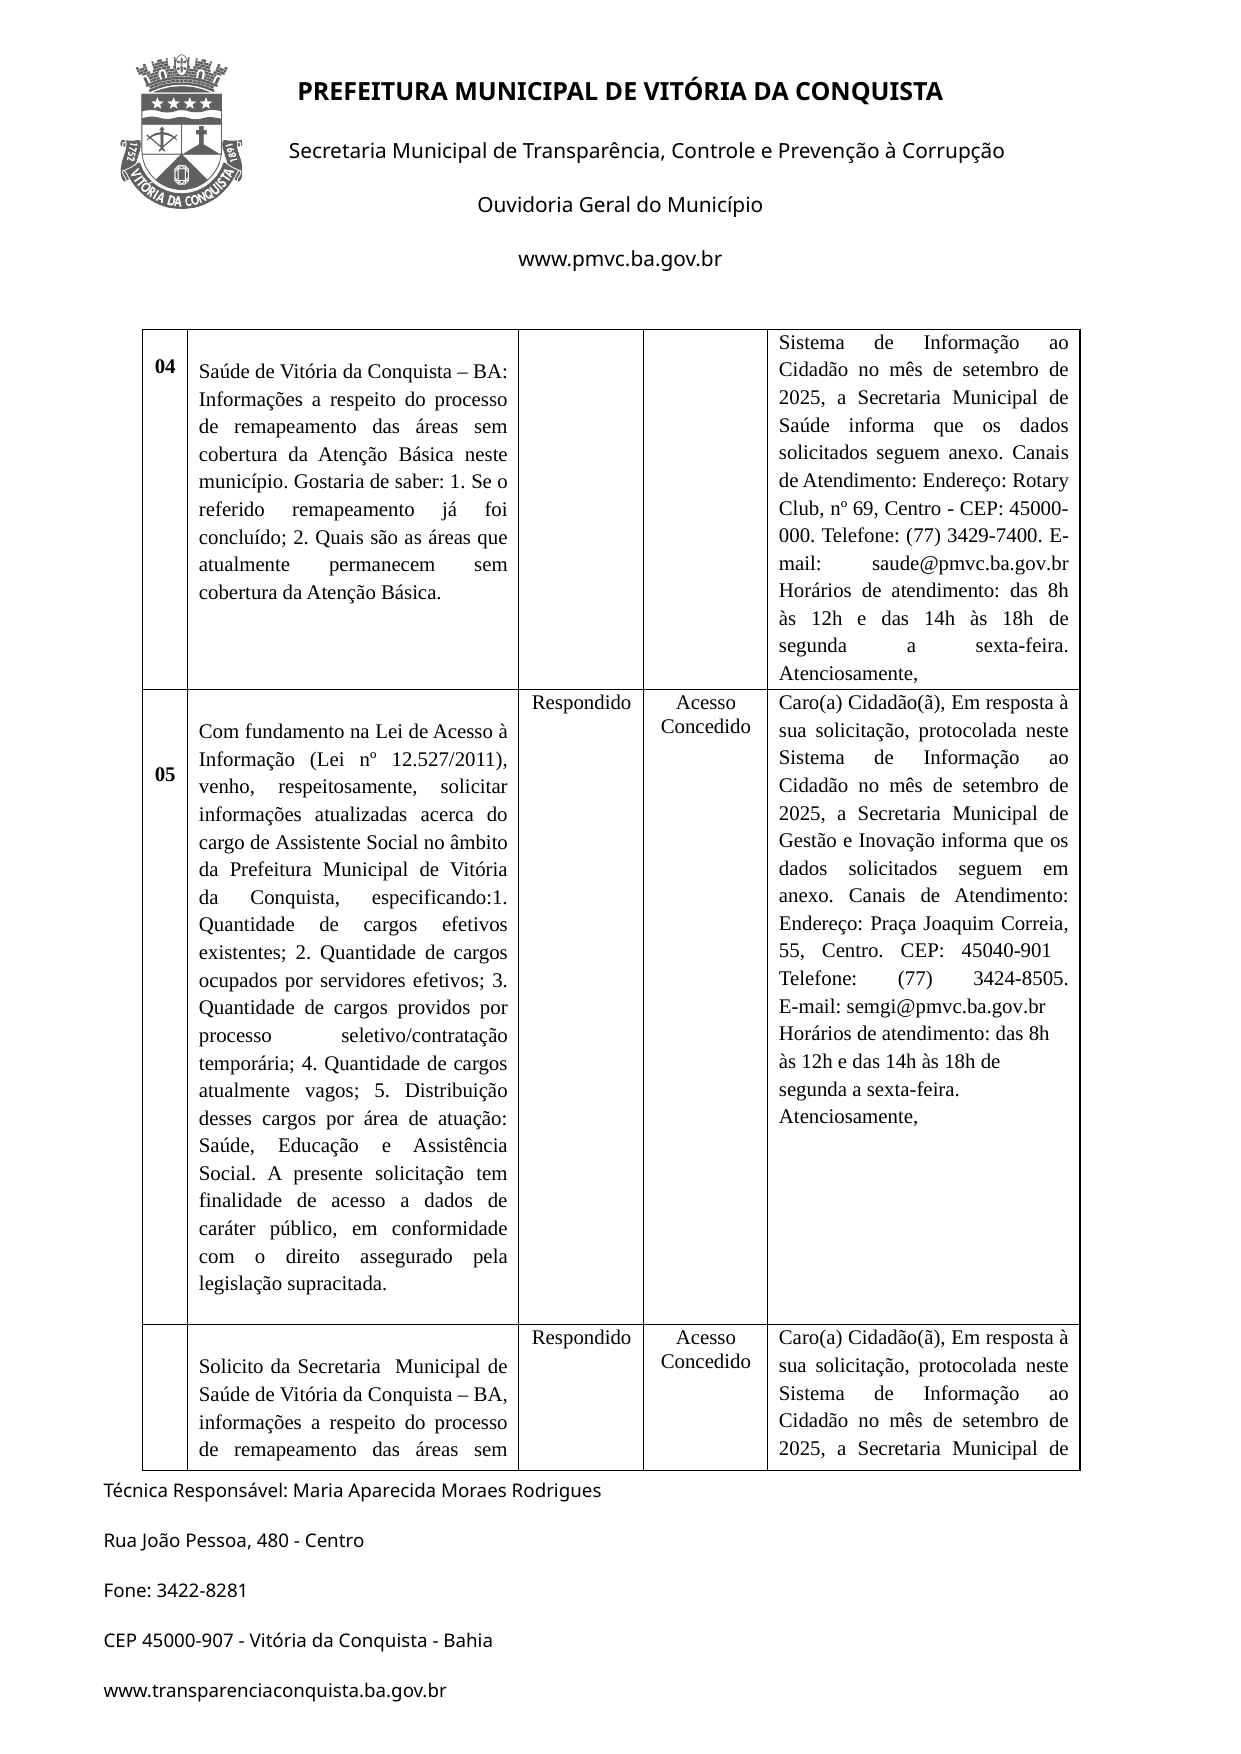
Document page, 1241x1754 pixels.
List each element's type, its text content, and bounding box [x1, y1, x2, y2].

table_cell [143, 1325, 187, 1469]
table_cell Sistema de Informação ao Cidadão no mês de setembro de 2025, a Secretaria Municipal de Saúde informa que os dados solicitados seguem anexo. Canais de Atendimento: Endereço: Rotary Club, nº 69, Centro - CEP: 45000-000. Telefone: (77) 3429-7400. E-mail: saude@pmvc.ba.gov.br Horários de atendimento: das 8h às 12h e das 14h às 18h de segunda a sexta-feira. Atenciosamente, [768, 330, 1079, 689]
table_cell Solicito da Secretaria Municipal de Saúde de Vitória da Conquista – BA, informações a respeito do processo de remapeamento das áreas sem [188, 1325, 518, 1469]
table_cell Respondido [519, 1325, 643, 1469]
table_cell Com fundamento na Lei de Acesso à Informação (Lei nº 12.527/2011), venho, respeitosamente, solicitar informações atualizadas acerca do cargo de Assistente Social no âmbito da Prefeitura Municipal de Vitória da Conquista, especificando:1. Quantidade de cargos efetivos existentes; 2. Quantidade de cargos ocupados por servidores efetivos; 3. Quantidade de cargos providos por processo seletivo/contratação temporária; 4. Quantidade de cargos atualmente vagos; 5. Distribuição desses cargos por área de atuação: Saúde, Educação e Assistência Social. A presente solicitação tem finalidade de acesso a dados de caráter público, em conformidade com o direito assegurado pela legislação supracitada. [188, 690, 518, 1324]
table_cell 05 [143, 690, 187, 1324]
table_cell Respondido [519, 690, 643, 1324]
table_cell [644, 330, 767, 689]
table_cell Saúde de Vitória da Conquista – BA: Informações a respeito do processo de remapeamento das áreas sem cobertura da Atenção Básica neste município. Gostaria de saber: 1. Se o referido remapeamento já foi concluído; 2. Quais são as áreas que atualmente permanecem sem cobertura da Atenção Básica. [188, 330, 518, 689]
table_cell Acesso Concedido [644, 1325, 767, 1469]
table_cell Acesso Concedido [644, 690, 767, 1324]
table_cell 04 [143, 330, 187, 689]
table_cell [519, 330, 643, 689]
table_cell Caro(a) Cidadão(ã), Em resposta à sua solicitação, protocolada neste Sistema de Informação ao Cidadão no mês de setembro de 2025, a Secretaria Municipal de Gestão e Inovação informa que os dados solicitados seguem em anexo. Canais de Atendimento: Endereço: Praça Joaquim Correia, 55, Centro. CEP: 45040-901 Telefone: (77) 3424-8505. E-mail: semgi@pmvc.ba.gov.br Horários de atendimento: das 8h às 12h e das 14h às 18h de segunda a sexta-feira. Atenciosamente, [768, 690, 1079, 1324]
table_cell Caro(a) Cidadão(ã), Em resposta à sua solicitação, protocolada neste Sistema de Informação ao Cidadão no mês de setembro de 2025, a Secretaria Municipal de [768, 1325, 1079, 1469]
